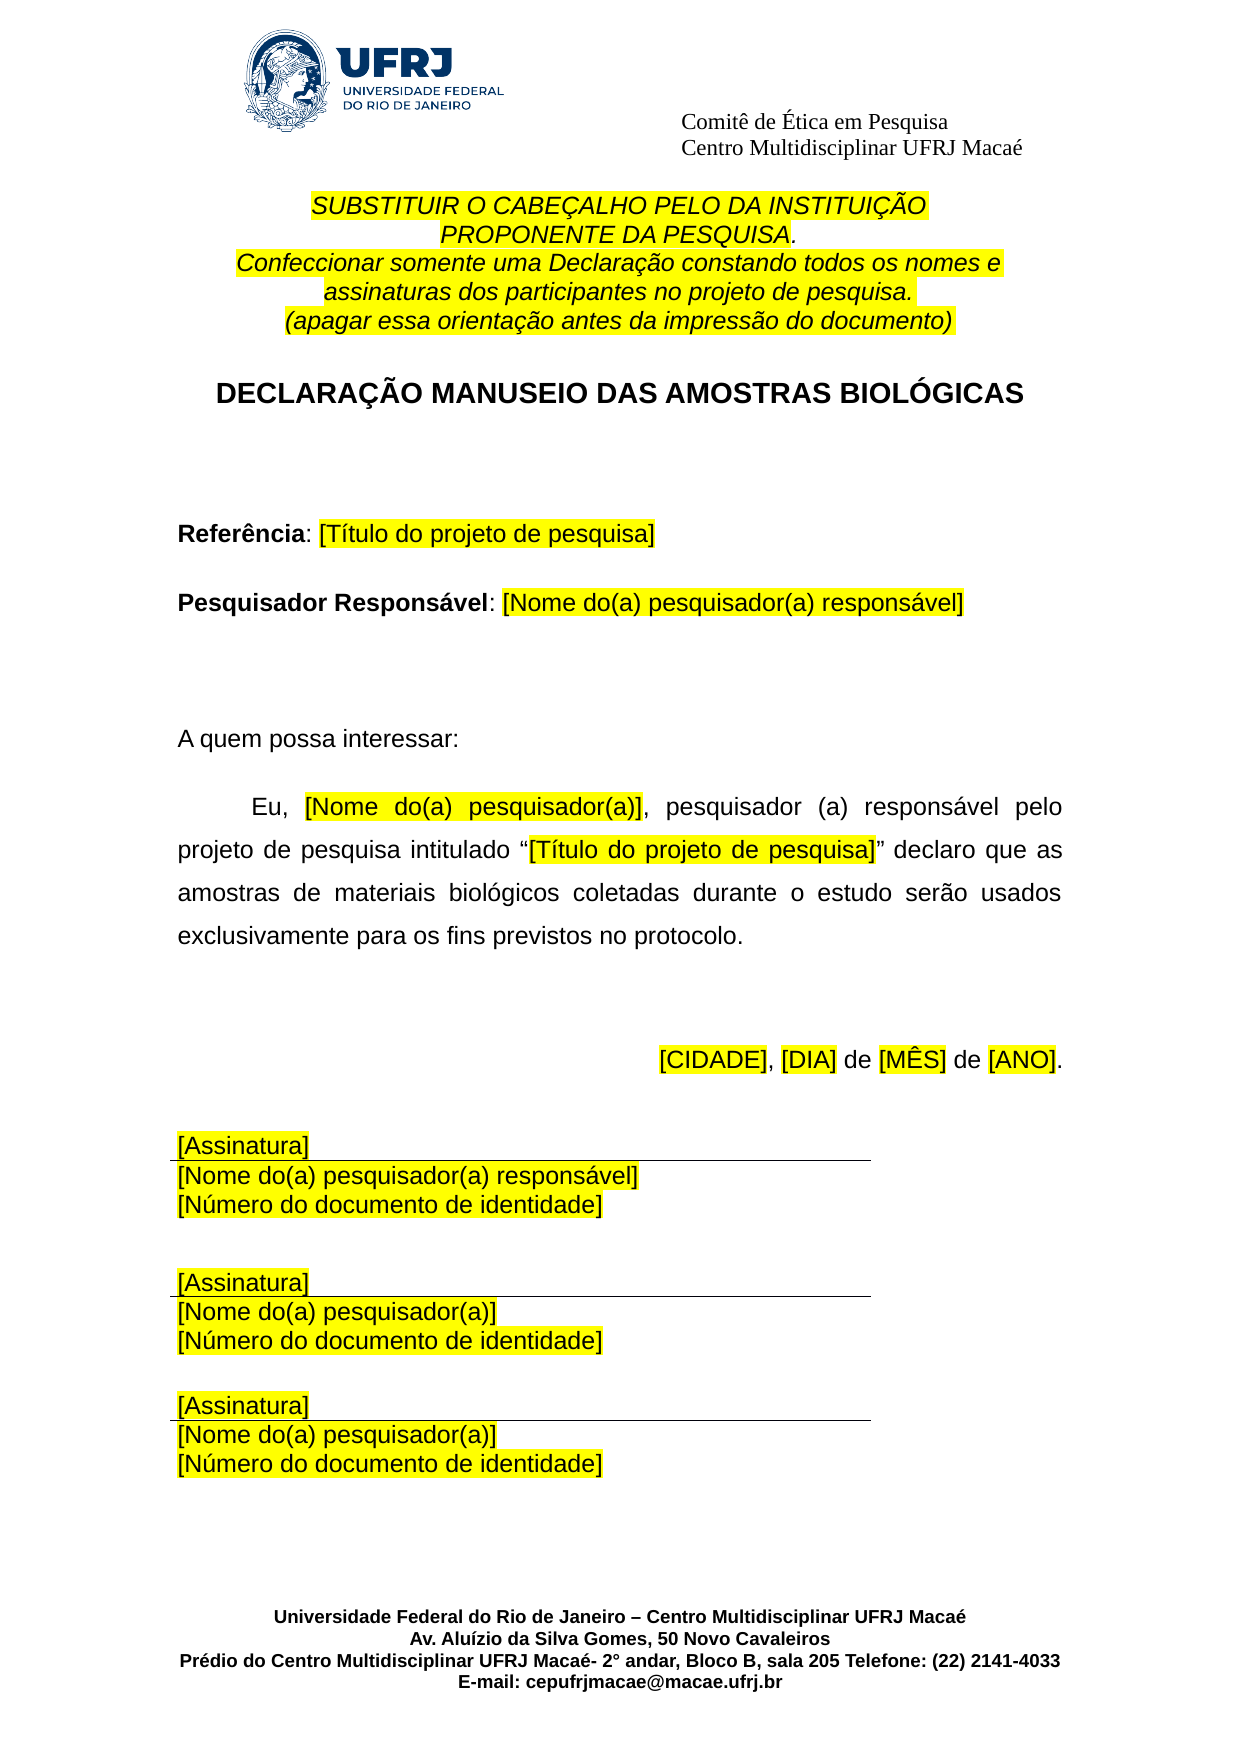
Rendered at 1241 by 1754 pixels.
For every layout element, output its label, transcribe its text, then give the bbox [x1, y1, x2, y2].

text Confeccionar somente uma Declaração constando todos os nomes e assinaturas dos participantes no projeto de pesquisa. [177, 248, 1063, 306]
text PROPONENTE DA PESQUISA. [177, 220, 1063, 248]
text [CIDADE], [DIA] de [MÊS] de [ANO]. [177, 1045, 1063, 1074]
text DECLARAÇÃO MANUSEIO DAS AMOSTRAS BIOLÓGICAS [177, 376, 1063, 409]
text A quem possa interessar: [177, 724, 1063, 752]
table_header [Assinatura] [170, 1391, 871, 1419]
text Pesquisador Responsável: [Nome do(a) pesquisador(a) responsável] [177, 587, 1063, 616]
table_cell [Nome do(a) pesquisador(a) responsável] [170, 1161, 871, 1190]
table_cell [Número do documento de identidade] [170, 1190, 871, 1218]
table_cell [Nome do(a) pesquisador(a)] [170, 1297, 871, 1326]
table_cell [Nome do(a) pesquisador(a)] [170, 1421, 871, 1449]
text Eu, [Nome do(a) pesquisador(a)], pesquisador (a) responsável pelo projeto de pesquisa intitulado “[Título do projeto de pesquisa]” declaro que as amostras de materiais biológicos coletadas durante o estudo serão usados exclusivamente para os fins previstos no protocolo. [177, 792, 1063, 950]
table_header [Assinatura] [170, 1131, 871, 1160]
text Referência: [Título do projeto de pesquisa] [177, 519, 1063, 548]
table_cell [Número do documento de identidade] [170, 1326, 871, 1355]
text (apagar essa orientação antes da impressão do documento) [177, 306, 1063, 335]
table_header [Assinatura] [170, 1268, 871, 1296]
text SUBSTITUIR O CABEÇALHO PELO DA INSTITUIÇÃO [177, 148, 1063, 220]
table_cell [Número do documento de identidade] [170, 1449, 871, 1478]
